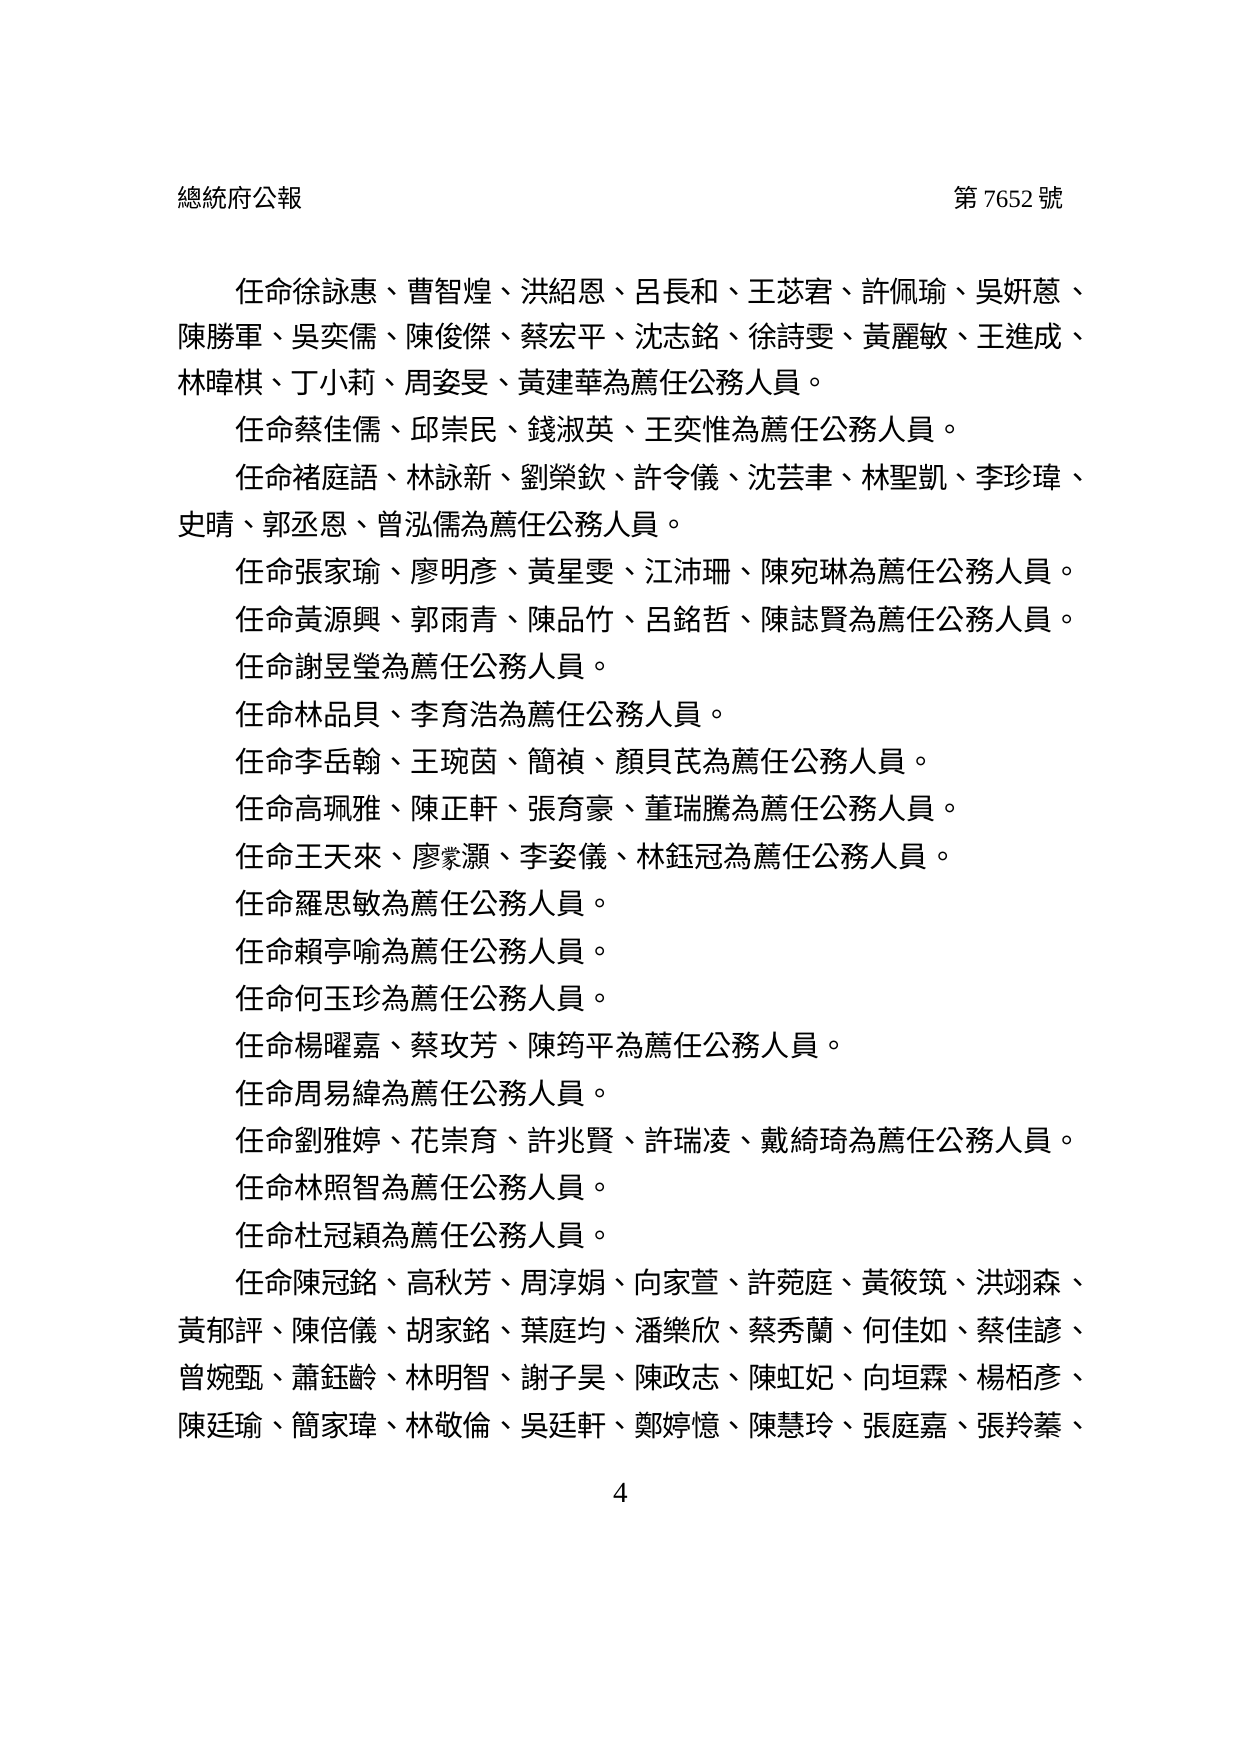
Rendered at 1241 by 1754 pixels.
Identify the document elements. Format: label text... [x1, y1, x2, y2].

picture [441, 846, 462, 871]
text 任命高珮雅、陳正軒、張育豪、董瑞騰為薦任公務人員。 [177, 782, 1063, 829]
text 任命陳冠銘、高秋芳、周淳娟、向家萱、許菀庭、黃筱筑、洪翊森、黃郁評、陳倍儀、胡家銘、葉庭均、潘樂欣、蔡秀蘭、何佳如、蔡佳諺、曾婉甄、蕭鈺齡、林明智、謝子昊、陳政志、陳虹妃、向垣霖、楊栢彥、陳廷瑜、簡家瑋、林敬倫、吳廷軒、鄭婷憶、陳慧玲、張庭嘉、張羚蓁、賴仲奕、詹怡欣、黃奕閤、顏梓安、蔡梵志、侯凱文、李政寬、何美錦、余晟光、盧志仁、羅偉恩、范又穎、李青樺、林劭穎、盧懷仁、羅翊禎、劉建男、葉玫麟、黃千玶為薦任公務人員。 [177, 1256, 1063, 1445]
text 任命李岳翰、王琬茵、簡禎、顏貝芪為薦任公務人員。 [177, 734, 1063, 782]
text 任命褚庭語、林詠新、劉榮欽、許令儀、沈芸聿、林聖凱、李珍瑋、史晴、郭丞恩、曾泓儒為薦任公務人員。 [177, 450, 1063, 545]
text 任命何玉珍為薦任公務人員。 [177, 971, 1063, 1019]
text 任命黃源興、郭雨青、陳品竹、呂銘哲、陳誌賢為薦任公務人員。 [177, 592, 1063, 640]
text 任命周易緯為薦任公務人員。 [177, 1066, 1063, 1114]
text 任命賴亭喻為薦任公務人員。 [177, 924, 1063, 971]
text 任命王天來、廖 灝、李姿儀、林鈺冠為薦任公務人員。 [177, 829, 1063, 877]
text 任命蔡佳儒、邱崇民、錢淑英、王奕惟為薦任公務人員。 [177, 403, 1063, 450]
text 任命張家瑜、廖明彥、黃星雯、江沛珊、陳宛琳為薦任公務人員。 [177, 545, 1063, 592]
text 任命徐詠惠、曹智煌、洪紹恩、呂長和、王苾宭、許佩瑜、吳姸蒽、陳勝軍、吳奕儒、陳俊傑、蔡宏平、沈志銘、徐詩雯、黃麗敏、王進成、林暐棋、丁小莉、周姿旻、黃建華為薦任公務人員。 [177, 266, 1063, 403]
text 任命謝昱瑩為薦任公務人員。 [177, 640, 1063, 687]
text 任命林照智為薦任公務人員。 [177, 1161, 1063, 1208]
text 任命林品貝、李育浩為薦任公務人員。 [177, 687, 1063, 734]
text 任命楊曜嘉、蔡玫芳、陳筠平為薦任公務人員。 [177, 1019, 1063, 1066]
text 任命杜冠穎為薦任公務人員。 [177, 1208, 1063, 1256]
text 任命劉雅婷、花崇育、許兆賢、許瑞凌、戴綺琦為薦任公務人員。 [177, 1114, 1063, 1161]
text 任命羅思敏為薦任公務人員。 [177, 877, 1063, 924]
